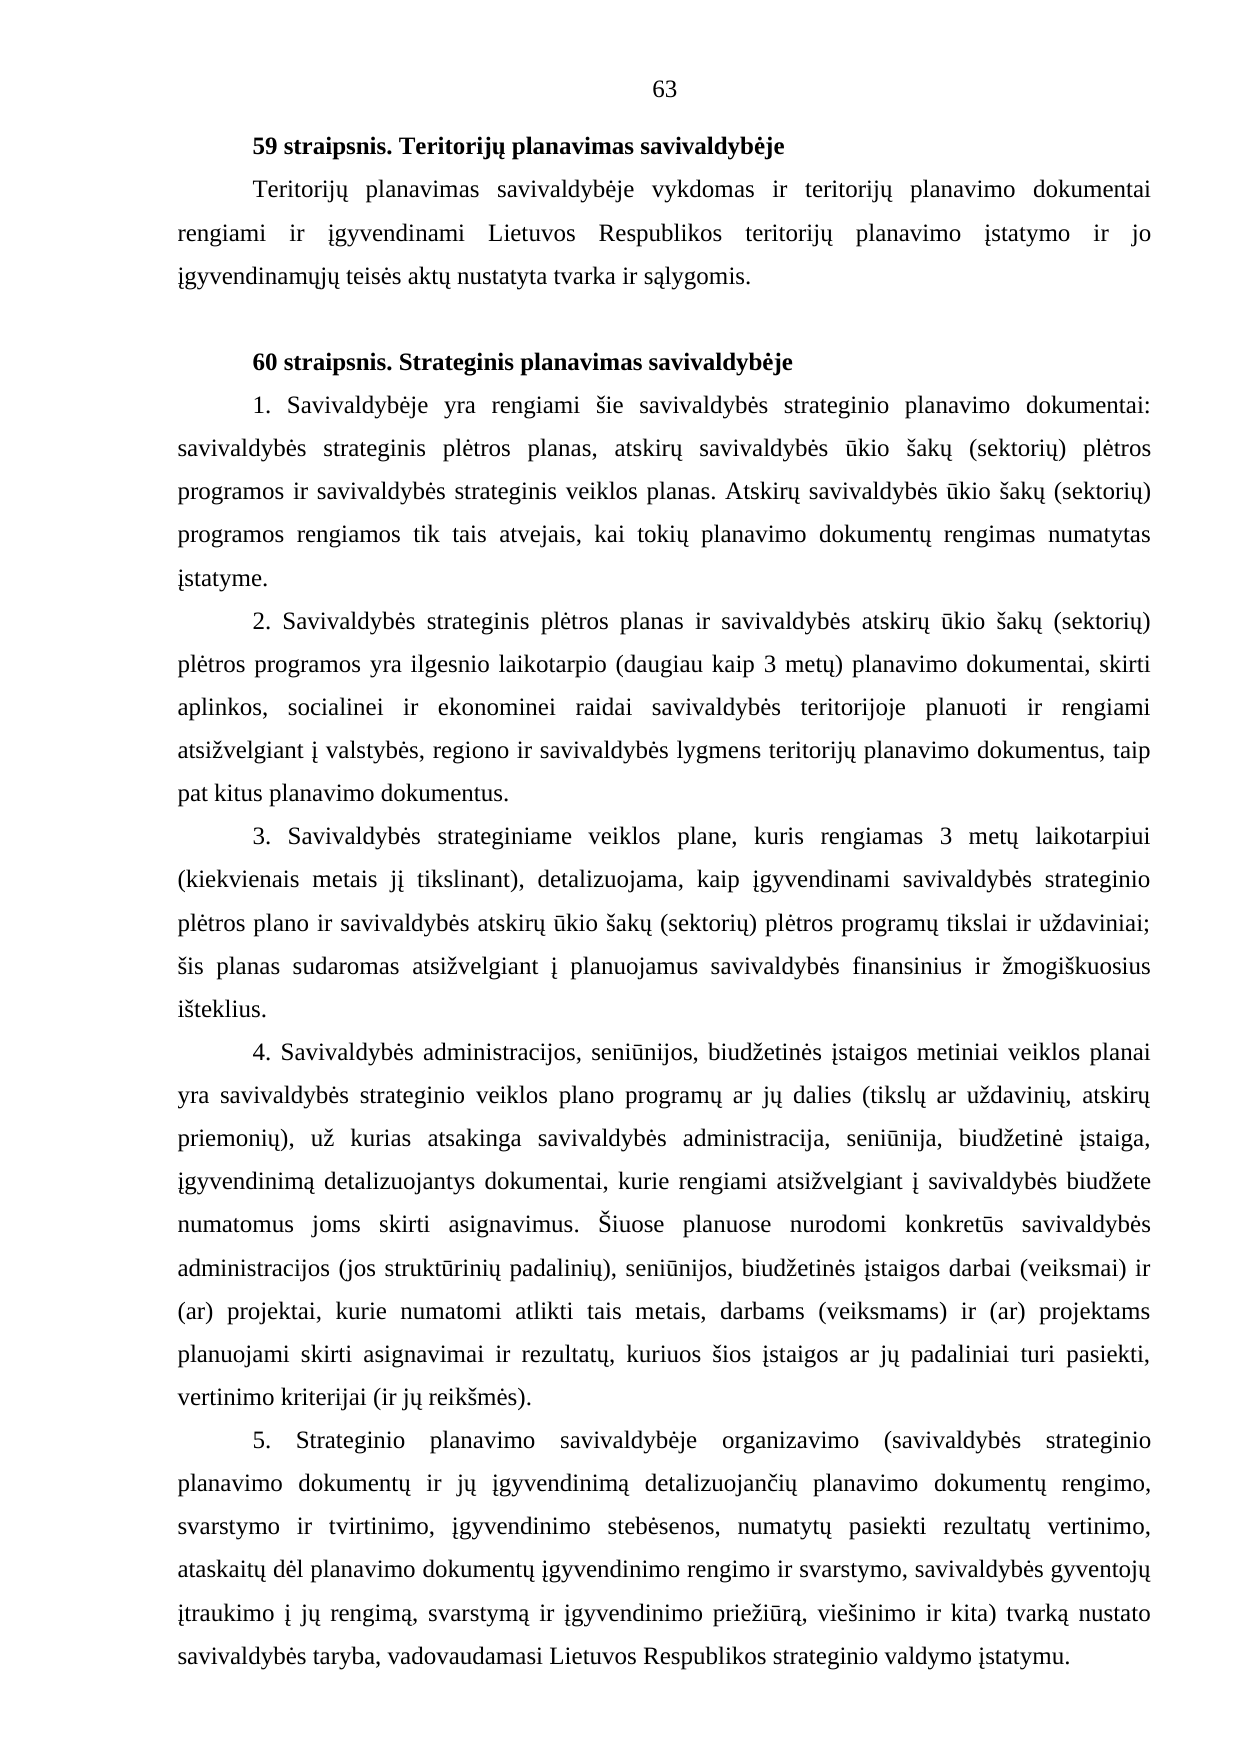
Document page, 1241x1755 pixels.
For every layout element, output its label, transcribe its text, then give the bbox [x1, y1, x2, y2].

text 3. Savivaldybės strateginiame veiklos plane, kuris rengiamas 3 metų laikotarpiui (kiekvienais metais jį tikslinant), detalizuojama, kaip įgyvendinami savivaldybės strateginio plėtros plano ir savivaldybės atskirų ūkio šakų (sektorių) plėtros programų tikslai ir uždaviniai; šis planas sudaromas atsižvelgiant į planuojamus savivaldybės finansinius ir žmogiškuosius išteklius. [177, 821, 1152, 1023]
text 59 straipsnis. Teritorijų planavimas savivaldybėje [177, 131, 1152, 160]
text 4. Savivaldybės administracijos, seniūnijos, biudžetinės įstaigos metiniai veiklos planai yra savivaldybės strateginio veiklos plano programų ar jų dalies (tikslų ar uždavinių, atskirų priemonių), už kurias atsakinga savivaldybės administracija, seniūnija, biudžetinė įstaiga, įgyvendinimą detalizuojantys dokumentai, kurie rengiami atsižvelgiant į savivaldybės biudžete numatomus joms skirti asignavimus. Šiuose planuose nurodomi konkretūs savivaldybės administracijos (jos struktūrinių padalinių), seniūnijos, biudžetinės įstaigos darbai (veiksmai) ir (ar) projektai, kurie numatomi atlikti tais metais, darbams (veiksmams) ir (ar) projektams planuojami skirti asignavimai ir rezultatų, kuriuos šios įstaigos ar jų padaliniai turi pasiekti, vertinimo kriterijai (ir jų reikšmės). [177, 1037, 1152, 1411]
text 2. Savivaldybės strateginis plėtros planas ir savivaldybės atskirų ūkio šakų (sektorių) plėtros programos yra ilgesnio laikotarpio (daugiau kaip 3 metų) planavimo dokumentai, skirti aplinkos, socialinei ir ekonominei raidai savivaldybės teritorijoje planuoti ir rengiami atsižvelgiant į valstybės, regiono ir savivaldybės lygmens teritorijų planavimo dokumentus, taip pat kitus planavimo dokumentus. [177, 606, 1152, 807]
text 1. Savivaldybėje yra rengiami šie savivaldybės strateginio planavimo dokumentai: savivaldybės strateginis plėtros planas, atskirų savivaldybės ūkio šakų (sektorių) plėtros programos ir savivaldybės strateginis veiklos planas. Atskirų savivaldybės ūkio šakų (sektorių) programos rengiamos tik tais atvejais, kai tokių planavimo dokumentų rengimas numatytas įstatyme. [177, 390, 1152, 591]
text 5. Strateginio planavimo savivaldybėje organizavimo (savivaldybės strateginio planavimo dokumentų ir jų įgyvendinimą detalizuojančių planavimo dokumentų rengimo, svarstymo ir tvirtinimo, įgyvendinimo stebėsenos, numatytų pasiekti rezultatų vertinimo, ataskaitų dėl planavimo dokumentų įgyvendinimo rengimo ir svarstymo, savivaldybės gyventojų įtraukimo į jų rengimą, svarstymą ir įgyvendinimo priežiūrą, viešinimo ir kita) tvarką nustato savivaldybės taryba, vadovaudamasi Lietuvos Respublikos strateginio valdymo įstatymu. [177, 1425, 1152, 1669]
text Teritorijų planavimas savivaldybėje vykdomas ir teritorijų planavimo dokumentai rengiami ir įgyvendinami Lietuvos Respublikos teritorijų planavimo įstatymo ir jo įgyvendinamųjų teisės aktų nustatyta tvarka ir sąlygomis. [177, 174, 1152, 289]
text 60 straipsnis. Strateginis planavimas savivaldybėje [177, 347, 1152, 376]
